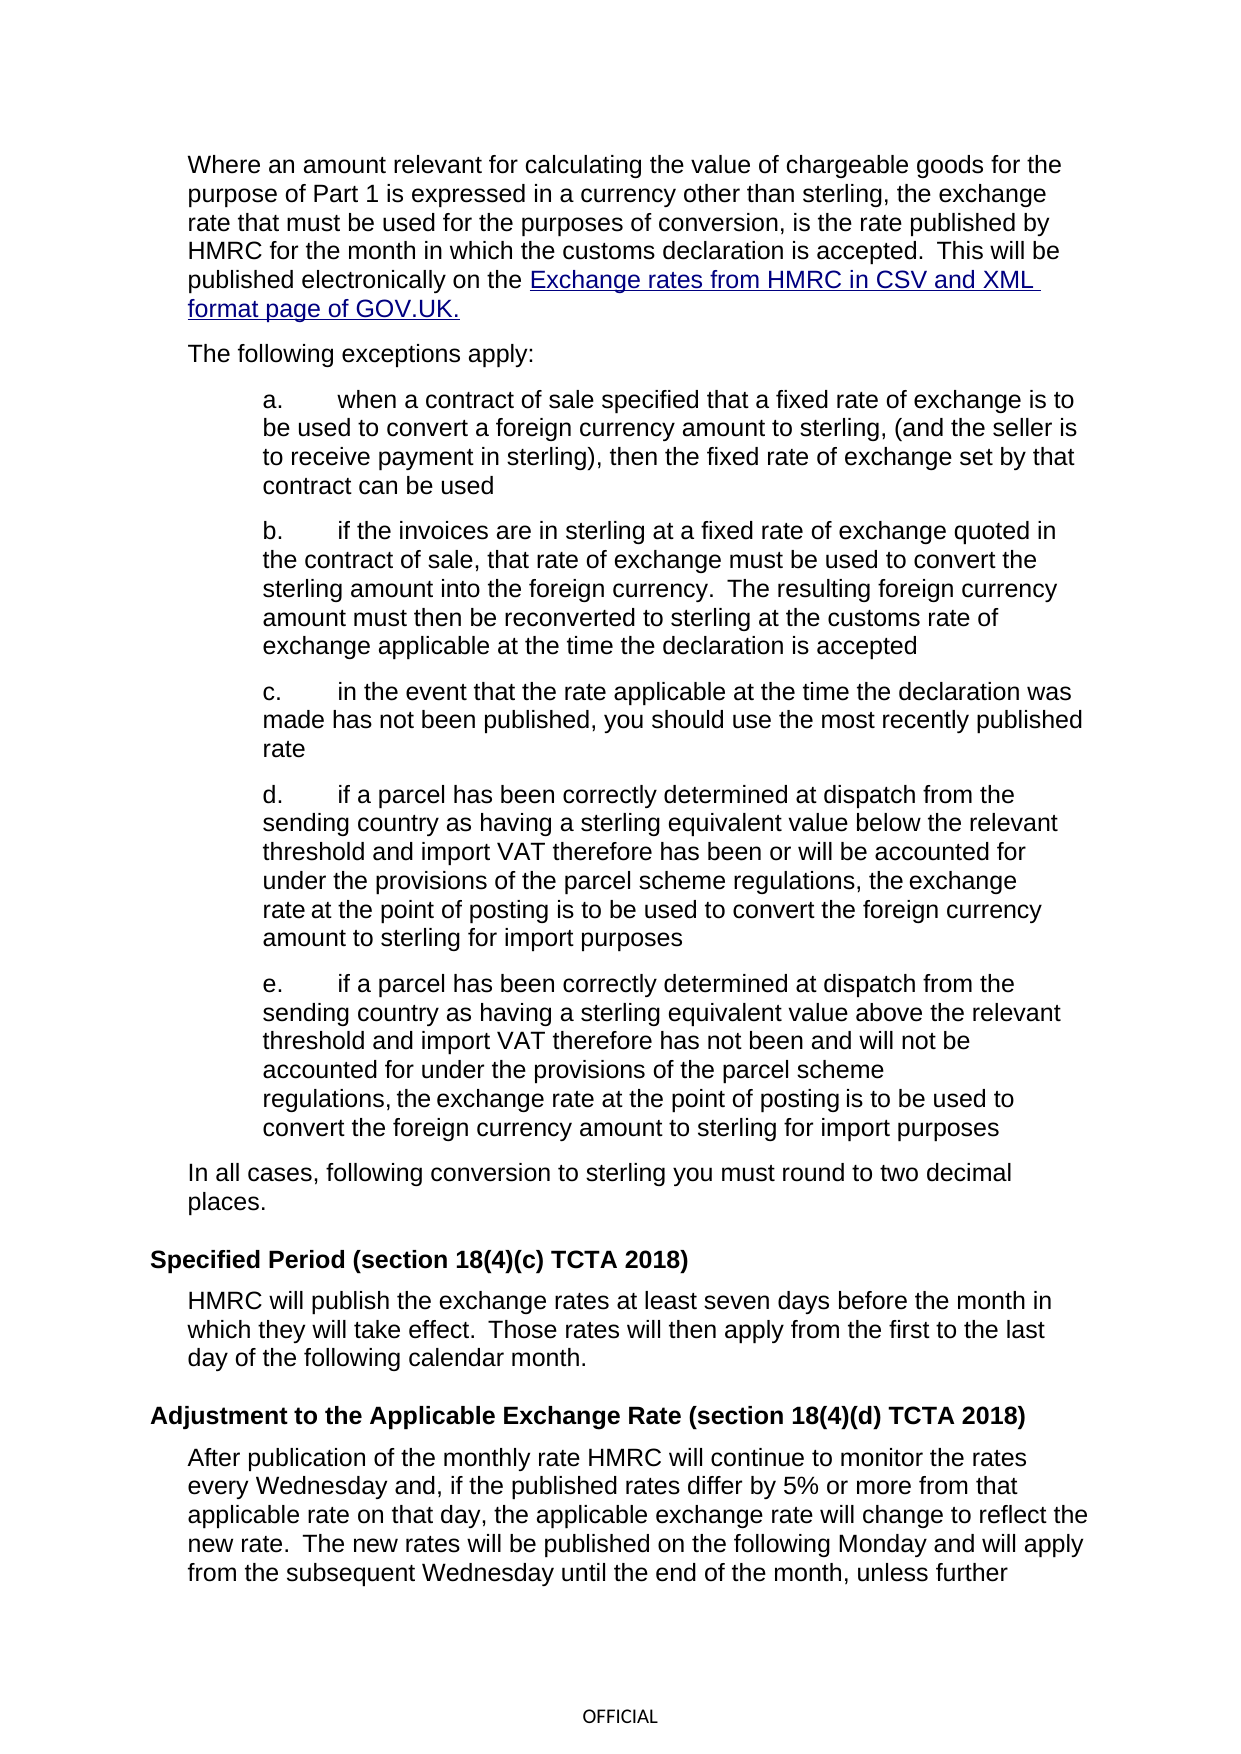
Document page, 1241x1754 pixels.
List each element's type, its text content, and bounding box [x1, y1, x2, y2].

list when a contract of sale specified that a fixed rate of exchange is to be used to convert a foreign currency amount to sterling, (and the seller is to receive payment in sterling), then the fixed rate of exchange set by that contract can be used [262, 384, 1090, 499]
text Where an amount relevant for calculating the value of chargeable goods for the purpose of Part 1 is expressed in a currency other than sterling, the exchange rate that must be used for the purposes of conversion, is the rate published by HMRC for the month in which the customs declaration is accepted. This will be published electronically on the Exchange rates from HMRC in CSV and XML format page of GOV.UK. [187, 150, 1090, 322]
subtitle Specified Period (section 18(4)(c) TCTA 2018) [150, 1244, 1090, 1273]
list if a parcel has been correctly determined at dispatch from the sending country as having a sterling equivalent value below the relevant threshold and import VAT therefore has been or will be accounted for under the provisions of the parcel scheme regulations, the exchange rate at the point of posting is to be used to convert the foreign currency amount to sterling for import purposes [262, 779, 1090, 952]
text In all cases, following conversion to sterling you must round to two decimal places. [187, 1158, 1090, 1215]
text The following exceptions apply: [187, 339, 1090, 368]
subtitle Adjustment to the Applicable Exchange Rate (section 18(4)(d) TCTA 2018) [150, 1401, 1090, 1430]
list if a parcel has been correctly determined at dispatch from the sending country as having a sterling equivalent value above the relevant threshold and import VAT therefore has not been and will not be accounted for under the provisions of the parcel scheme regulations, the exchange rate at the point of posting is to be used to convert the foreign currency amount to sterling for import purposes [262, 969, 1090, 1141]
list if the invoices are in sterling at a fixed rate of exchange quoted in the contract of sale, that rate of exchange must be used to convert the sterling amount into the foreign currency. The resulting foreign currency amount must then be reconverted to sterling at the customs rate of exchange applicable at the time the declaration is accepted [262, 516, 1090, 660]
text After publication of the monthly rate HMRC will continue to monitor the rates every Wednesday and, if the published rates differ by 5% or more from that applicable rate on that day, the applicable exchange rate will change to reflect the new rate. The new rates will be published on the following Monday and will apply from the subsequent Wednesday until the end of the month, unless further [187, 1442, 1090, 1586]
list in the event that the rate applicable at the time the declaration was made has not been published, you should use the most recently published rate [262, 677, 1090, 763]
text HMRC will publish the exchange rates at least seven days before the month in which they will take effect. Those rates will then apply from the first to the last day of the following calendar month. [187, 1286, 1090, 1372]
